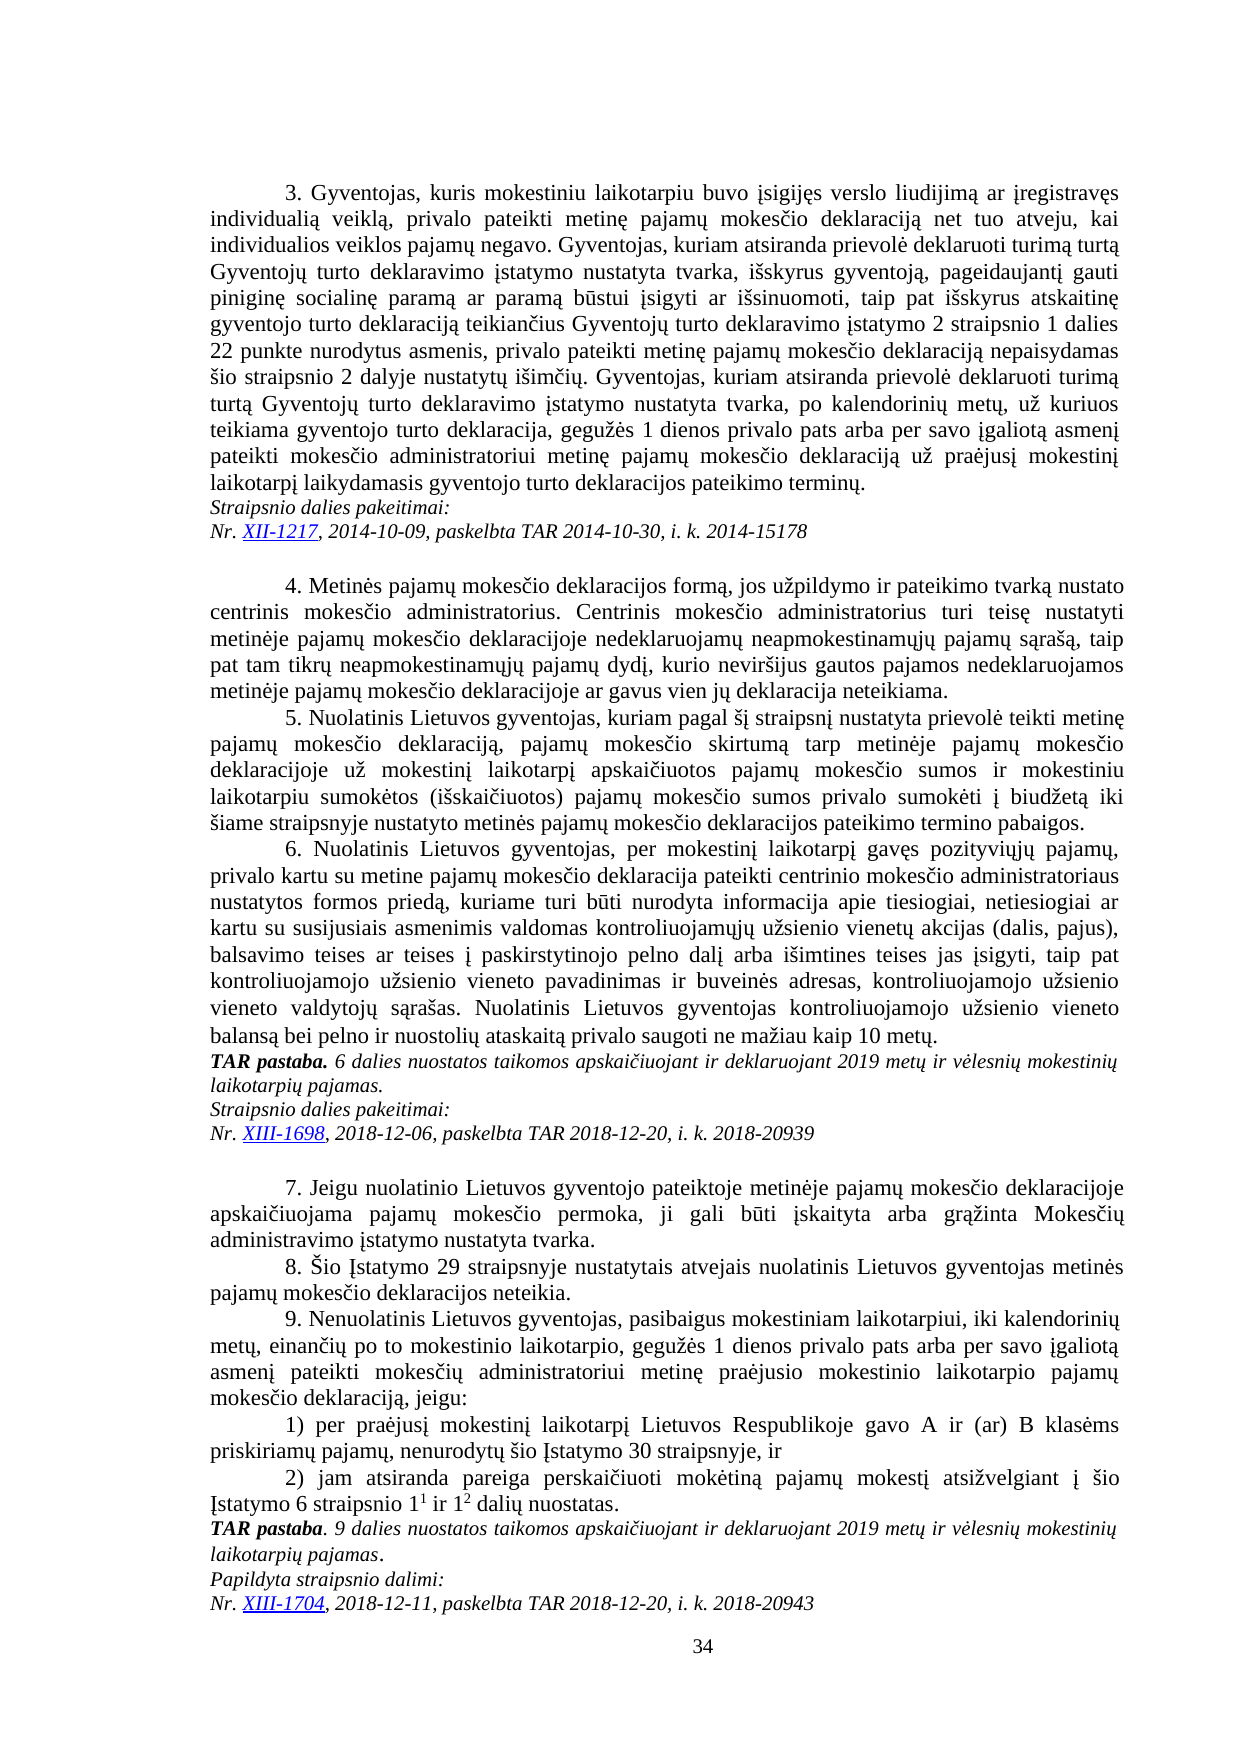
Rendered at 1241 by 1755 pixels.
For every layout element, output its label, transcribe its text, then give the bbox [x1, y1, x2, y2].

text 2) jam atsiranda pareiga perskaičiuoti mokėtiną pajamų mokestį atsižvelgiant į šio Įstatymo 6 straipsnio 11 ir 12 dalių nuostatas. [210, 1463, 1120, 1516]
text 4. Metinės pajamų mokesčio deklaracijos formą, jos užpildymo ir pateikimo tvarką nustato centrinis mokesčio administratorius. Centrinis mokesčio administratorius turi teisę nustatyti metinėje pajamų mokesčio deklaracijoje nedeklaruojamų neapmokestinamųjų pajamų sąrašą, taip pat tam tikrų neapmokestinamųjų pajamų dydį, kurio neviršijus gautos pajamos nedeklaruojamos metinėje pajamų mokesčio deklaracijoje ar gavus vien jų deklaracija neteikiama. [210, 572, 1126, 704]
text Straipsnio dalies pakeitimai: [210, 495, 1120, 519]
text Nr. XIII-1698, 2018-12-06, paskelbta TAR 2018-12-20, i. k. 2018-20939 [210, 1121, 1120, 1145]
text 7. Jeigu nuolatinio Lietuvos gyventojo pateiktoje metinėje pajamų mokesčio deklaracijoje apskaičiuojama pajamų mokesčio permoka, ji gali būti įskaityta arba grąžinta Mokesčių administravimo įstatymo nustatyta tvarka. [210, 1174, 1126, 1253]
text Papildyta straipsnio dalimi: [210, 1567, 1120, 1591]
text 3. Gyventojas, kuris mokestiniu laikotarpiu buvo įsigijęs verslo liudijimą ar įregistravęs individualią veiklą, privalo pateikti metinę pajamų mokesčio deklaraciją net tuo atveju, kai individualios veiklos pajamų negavo. Gyventojas, kuriam atsiranda prievolė deklaruoti turimą turtą Gyventojų turto deklaravimo įstatymo nustatyta tvarka, išskyrus gyventoją, pageidaujantį gauti piniginę socialinę paramą ar paramą būstui įsigyti ar išsinuomoti, taip pat išskyrus atskaitinę gyventojo turto deklaraciją teikiančius Gyventojų turto deklaravimo įstatymo 2 straipsnio 1 dalies 22 punkte nurodytus asmenis, privalo pateikti metinę pajamų mokesčio deklaraciją nepaisydamas šio straipsnio 2 dalyje nustatytų išimčių. Gyventojas, kuriam atsiranda prievolė deklaruoti turimą turtą Gyventojų turto deklaravimo įstatymo nustatyta tvarka, po kalendorinių metų, už kuriuos teikiama gyventojo turto deklaracija, gegužės 1 dienos privalo pats arba per savo įgaliotą asmenį pateikti mokesčio administratoriui metinę pajamų mokesčio deklaraciją už praėjusį mokestinį laikotarpį laikydamasis gyventojo turto deklaracijos pateikimo terminų. [210, 179, 1120, 495]
text TAR pastaba. 9 dalies nuostatos taikomos apskaičiuojant ir deklaruojant 2019 metų ir vėlesnių mokestinių laikotarpių pajamas. [210, 1516, 1120, 1567]
text 1) per praėjusį mokestinį laikotarpį Lietuvos Respublikoje gavo A ir (ar) B klasėms priskiriamų pajamų, nenurodytų šio Įstatymo 30 straipsnyje, ir [210, 1411, 1120, 1463]
text 5. Nuolatinis Lietuvos gyventojas, kuriam pagal šį straipsnį nustatyta prievolė teikti metinę pajamų mokesčio deklaraciją, pajamų mokesčio skirtumą tarp metinėje pajamų mokesčio deklaracijoje už mokestinį laikotarpį apskaičiuotos pajamų mokesčio sumos ir mokestiniu laikotarpiu sumokėtos (išskaičiuotos) pajamų mokesčio sumos privalo sumokėti į biudžetą iki šiame straipsnyje nustatyto metinės pajamų mokesčio deklaracijos pateikimo termino pabaigos. [210, 704, 1126, 835]
text TAR pastaba. 6 dalies nuostatos taikomos apskaičiuojant ir deklaruojant 2019 metų ir vėlesnių mokestinių laikotarpių pajamas. [210, 1049, 1120, 1097]
text 9. Nenuolatinis Lietuvos gyventojas, pasibaigus mokestiniam laikotarpiui, iki kalendorinių metų, einančių po to mokestinio laikotarpio, gegužės 1 dienos privalo pats arba per savo įgaliotą asmenį pateikti mokesčių administratoriui metinę praėjusio mokestinio laikotarpio pajamų mokesčio deklaraciją, jeigu: [210, 1305, 1120, 1411]
text Straipsnio dalies pakeitimai: [210, 1097, 1120, 1121]
text Nr. XII-1217, 2014-10-09, paskelbta TAR 2014-10-30, i. k. 2014-15178 [210, 519, 1120, 543]
text 8. Šio Įstatymo 29 straipsnyje nustatytais atvejais nuolatinis Lietuvos gyventojas metinės pajamų mokesčio deklaracijos neteikia. [210, 1253, 1126, 1305]
text Nr. XIII-1704, 2018-12-11, paskelbta TAR 2018-12-20, i. k. 2018-20943 [210, 1591, 1120, 1615]
text 6. Nuolatinis Lietuvos gyventojas, per mokestinį laikotarpį gavęs pozityviųjų pajamų, privalo kartu su metine pajamų mokesčio deklaracija pateikti centrinio mokesčio administratoriaus nustatytos formos priedą, kuriame turi būti nurodyta informacija apie tiesiogiai, netiesiogiai ar kartu su susijusiais asmenimis valdomas kontroliuojamųjų užsienio vienetų akcijas (dalis, pajus), balsavimo teises ar teises į paskirstytinojo pelno dalį arba išimtines teises jas įsigyti, taip pat kontroliuojamojo užsienio vieneto pavadinimas ir buveinės adresas, kontroliuojamojo užsienio vieneto valdytojų sąrašas. Nuolatinis Lietuvos gyventojas kontroliuojamojo užsienio vieneto balansą bei pelno ir nuostolių ataskaitą privalo saugoti ne mažiau kaip 10 metų. [210, 835, 1120, 1049]
